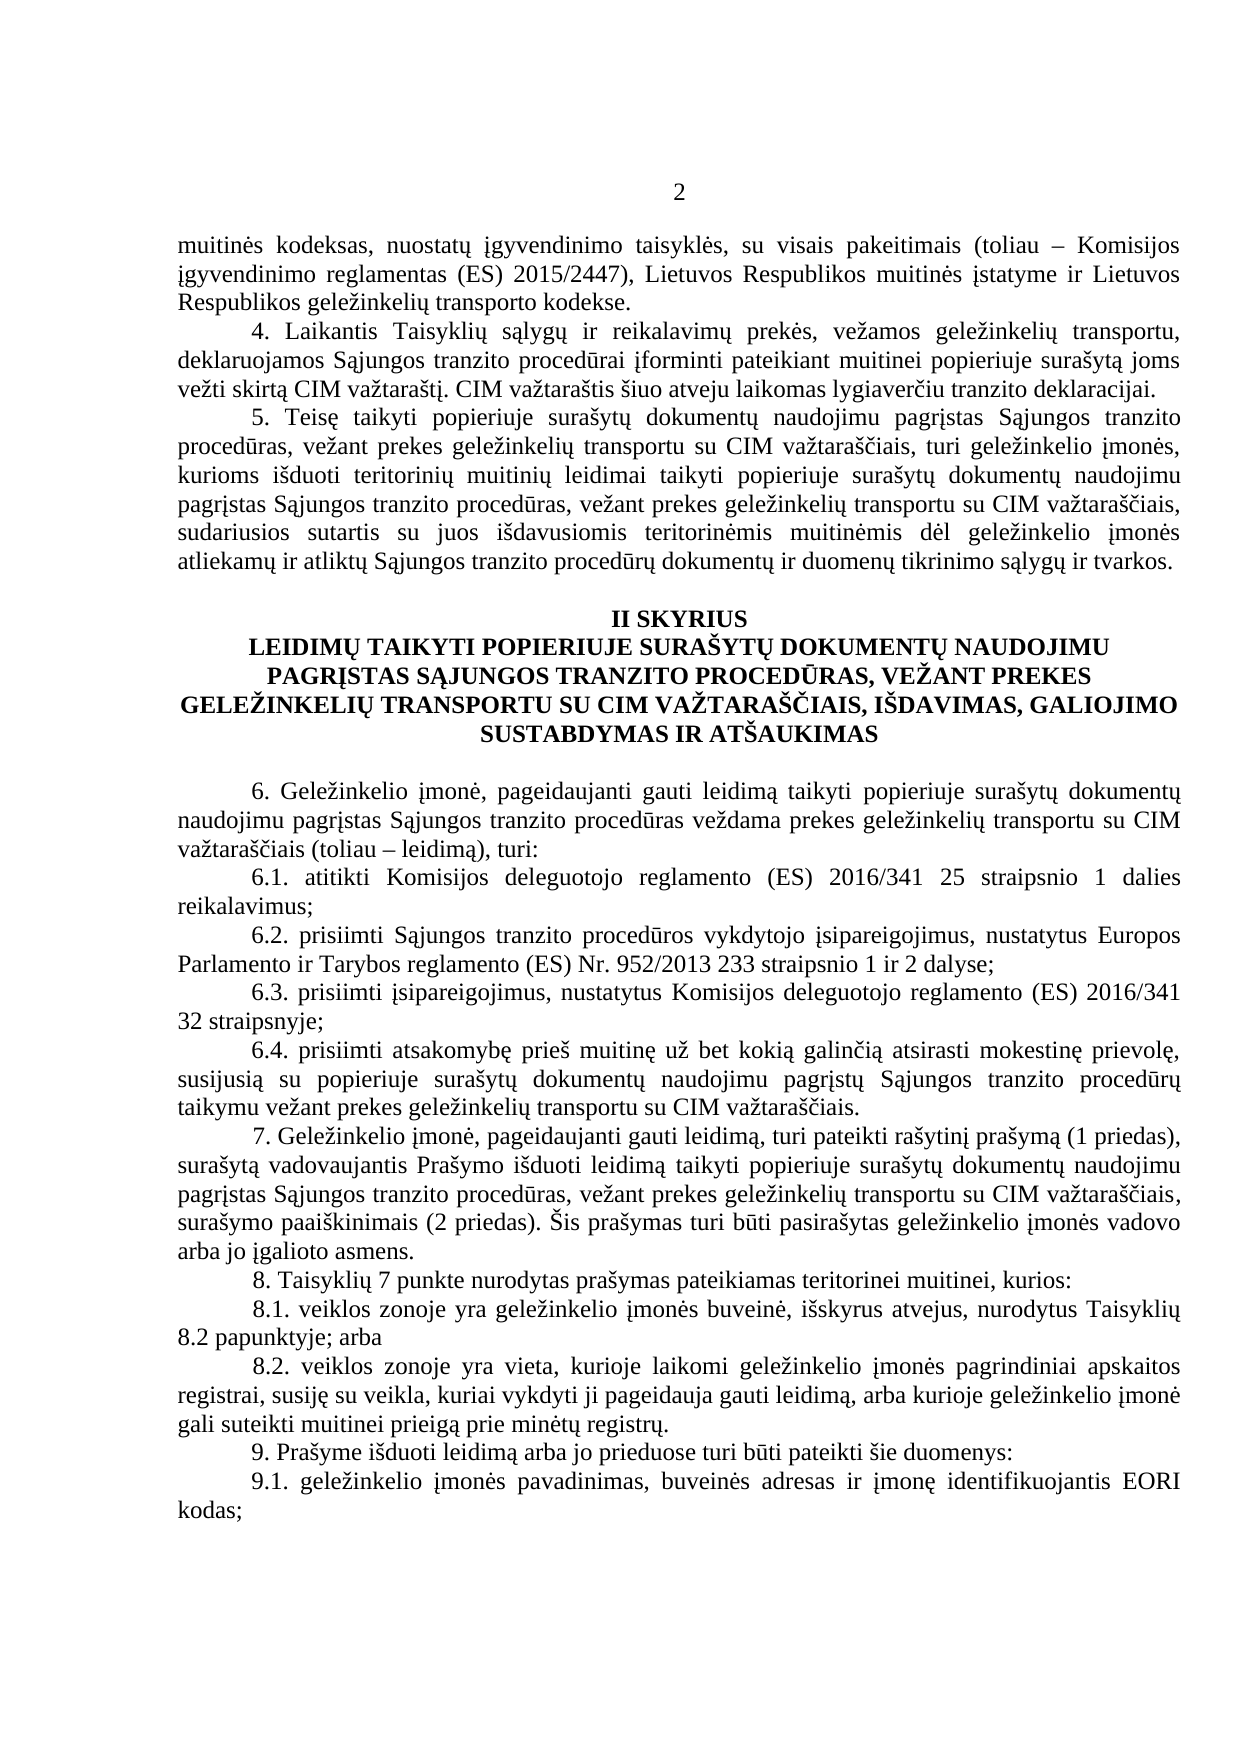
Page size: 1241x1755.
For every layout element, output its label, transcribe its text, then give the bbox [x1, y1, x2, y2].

text 8.1. veiklos zonoje yra geležinkelio įmonės buveinė, išskyrus atvejus, nurodytus Taisyklių 8.2 papunktyje; arba [177, 1294, 1181, 1351]
text 5. Teisę taikyti popieriuje surašytų dokumentų naudojimu pagrįstas Sąjungos tranzito procedūras, vežant prekes geležinkelių transportu su CIM važtaraščiais, turi geležinkelio įmonės, kurioms išduoti teritorinių muitinių leidimai taikyti popieriuje surašytų dokumentų naudojimu pagrįstas Sąjungos tranzito procedūras, vežant prekes geležinkelių transportu su CIM važtaraščiais, sudariusios sutartis su juos išdavusiomis teritorinėmis muitinėmis dėl geležinkelio įmonės atliekamų ir atliktų Sąjungos tranzito procedūrų dokumentų ir duomenų tikrinimo sąlygų ir tvarkos. [177, 402, 1181, 575]
text 6. Geležinkelio įmonė, pageidaujanti gauti leidimą taikyti popieriuje surašytų dokumentų naudojimu pagrįstas Sąjungos tranzito procedūras veždama prekes geležinkelių transportu su CIM važtaraščiais (toliau – leidimą), turi: [177, 776, 1181, 862]
text 9. Prašyme išduoti leidimą arba jo prieduose turi būti pateikti šie duomenys: [177, 1437, 1181, 1466]
text 9.1. geležinkelio įmonės pavadinimas, buveinės adresas ir įmonę identifikuojantis EORI kodas; [177, 1466, 1181, 1524]
text 8.2. veiklos zonoje yra vieta, kurioje laikomi geležinkelio įmonės pagrindiniai apskaitos registrai, susiję su veikla, kuriai vykdyti ji pageidauja gauti leidimą, arba kurioje geležinkelio įmonė gali suteikti muitinei prieigą prie minėtų registrų. [177, 1351, 1181, 1437]
text 6.1. atitikti Komisijos deleguotojo reglamento (ES) 2016/341 25 straipsnio 1 dalies reikalavimus; [177, 862, 1181, 920]
text 6.3. prisiimti įsipareigojimus, nustatytus Komisijos deleguotojo reglamento (ES) 2016/341 32 straipsnyje; [177, 977, 1181, 1035]
text LEIDIMŲ TAIKYTI POPIERIUJE SURAŠYTŲ DOKUMENTŲ NAUDOJIMU PAGRĮSTAS SĄjungos TRANZITO PROCEDŪRAS, VEŽANT PREKES GELEŽINKELIŲ TRANSPORTU SU CIM VAŽTARAŠČIAIS, IŠDAVIMAS, GALIOJIMO SUSTABDYMAS IR ATŠAUKIMAS [177, 632, 1181, 747]
text muitinės kodeksas, nuostatų įgyvendinimo taisyklės, su visais pakeitimais (toliau – Komisijos įgyvendinimo reglamentas (ES) 2015/2447), Lietuvos Respublikos muitinės įstatyme ir Lietuvos Respublikos geležinkelių transporto kodekse. [177, 230, 1181, 316]
text II SKYRIUS [177, 604, 1181, 632]
text 4. Laikantis Taisyklių sąlygų ir reikalavimų prekės, vežamos geležinkelių transportu, deklaruojamos Sąjungos tranzito procedūrai įforminti pateikiant muitinei popieriuje surašytą joms vežti skirtą CIM važtaraštį. CIM važtaraštis šiuo atveju laikomas lygiaverčiu tranzito deklaracijai. [177, 316, 1181, 402]
text 6.2. prisiimti Sąjungos tranzito procedūros vykdytojo įsipareigojimus, nustatytus Europos Parlamento ir Tarybos reglamento (ES) Nr. 952/2013 233 straipsnio 1 ir 2 dalyse; [177, 920, 1181, 977]
text 6.4. prisiimti atsakomybę prieš muitinę už bet kokią galinčią atsirasti mokestinę prievolę, susijusią su popieriuje surašytų dokumentų naudojimu pagrįstų Sąjungos tranzito procedūrų taikymu vežant prekes geležinkelių transportu su CIM važtaraščiais. [177, 1035, 1181, 1121]
text 7. Geležinkelio įmonė, pageidaujanti gauti leidimą, turi pateikti rašytinį prašymą (1 priedas), surašytą vadovaujantis Prašymo išduoti leidimą taikyti popieriuje surašytų dokumentų naudojimu pagrįstas Sąjungos tranzito procedūras, vežant prekes geležinkelių transportu su CIM važtaraščiais, surašymo paaiškinimais (2 priedas). Šis prašymas turi būti pasirašytas geležinkelio įmonės vadovo arba jo įgalioto asmens. [177, 1121, 1181, 1265]
text 8. Taisyklių 7 punkte nurodytas prašymas pateikiamas teritorinei muitinei, kurios: [177, 1265, 1181, 1294]
